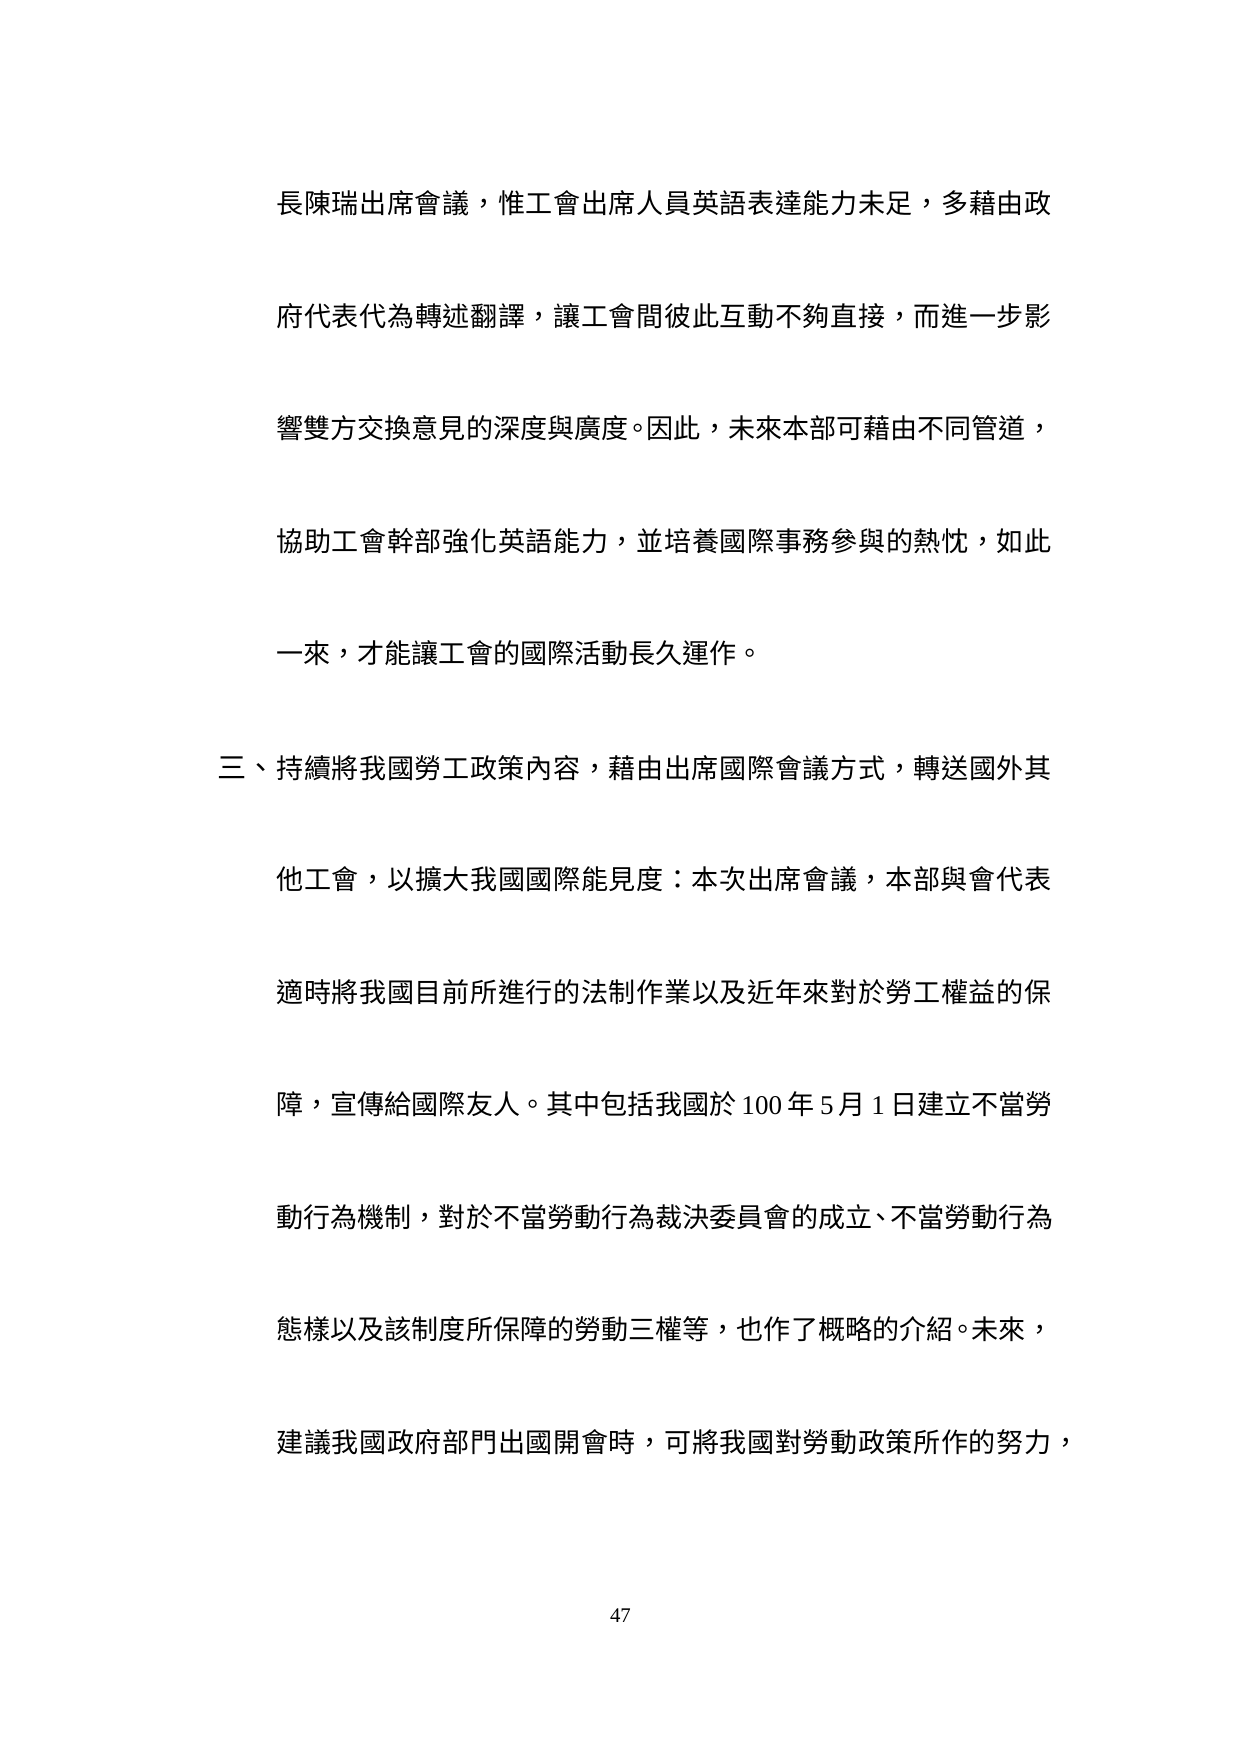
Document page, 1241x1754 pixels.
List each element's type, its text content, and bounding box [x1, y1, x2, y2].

list 長陳瑞出席會議，惟工會出席人員英語表達能力未足，多藉由政府代表代為轉述翻譯，讓工會間彼此互動不夠直接，而進一步影響雙方交換意見的深度與廣度。因此，未來本部可藉由不同管道，協助工會幹部強化英語能力，並培養國際事務參與的熱忱，如此一來，才能讓工會的國際活動長久運作。 [217, 164, 1053, 689]
list 持續將我國勞工政策內容，藉由出席國際會議方式，轉送國外其他工會，以擴大我國國際能見度：本次出席會議，本部與會代表適時將我國目前所進行的法制作業以及近年來對於勞工權益的保障，宣傳給國際友人。其中包括我國於100年5月1日建立不當勞動行為機制，對於不當勞動行為裁決委員會的成立、不當勞動行為態樣以及該制度所保障的勞動三權等，也作了概略的介紹。未來，建議我國政府部門出國開會時，可將我國對勞動政策所作的努力，以英語小冊文宣或折頁方式，讓國際友人參考，必定對於我國勞工政策接軌國際，有相當程度的幫助。 [217, 728, 1053, 1478]
